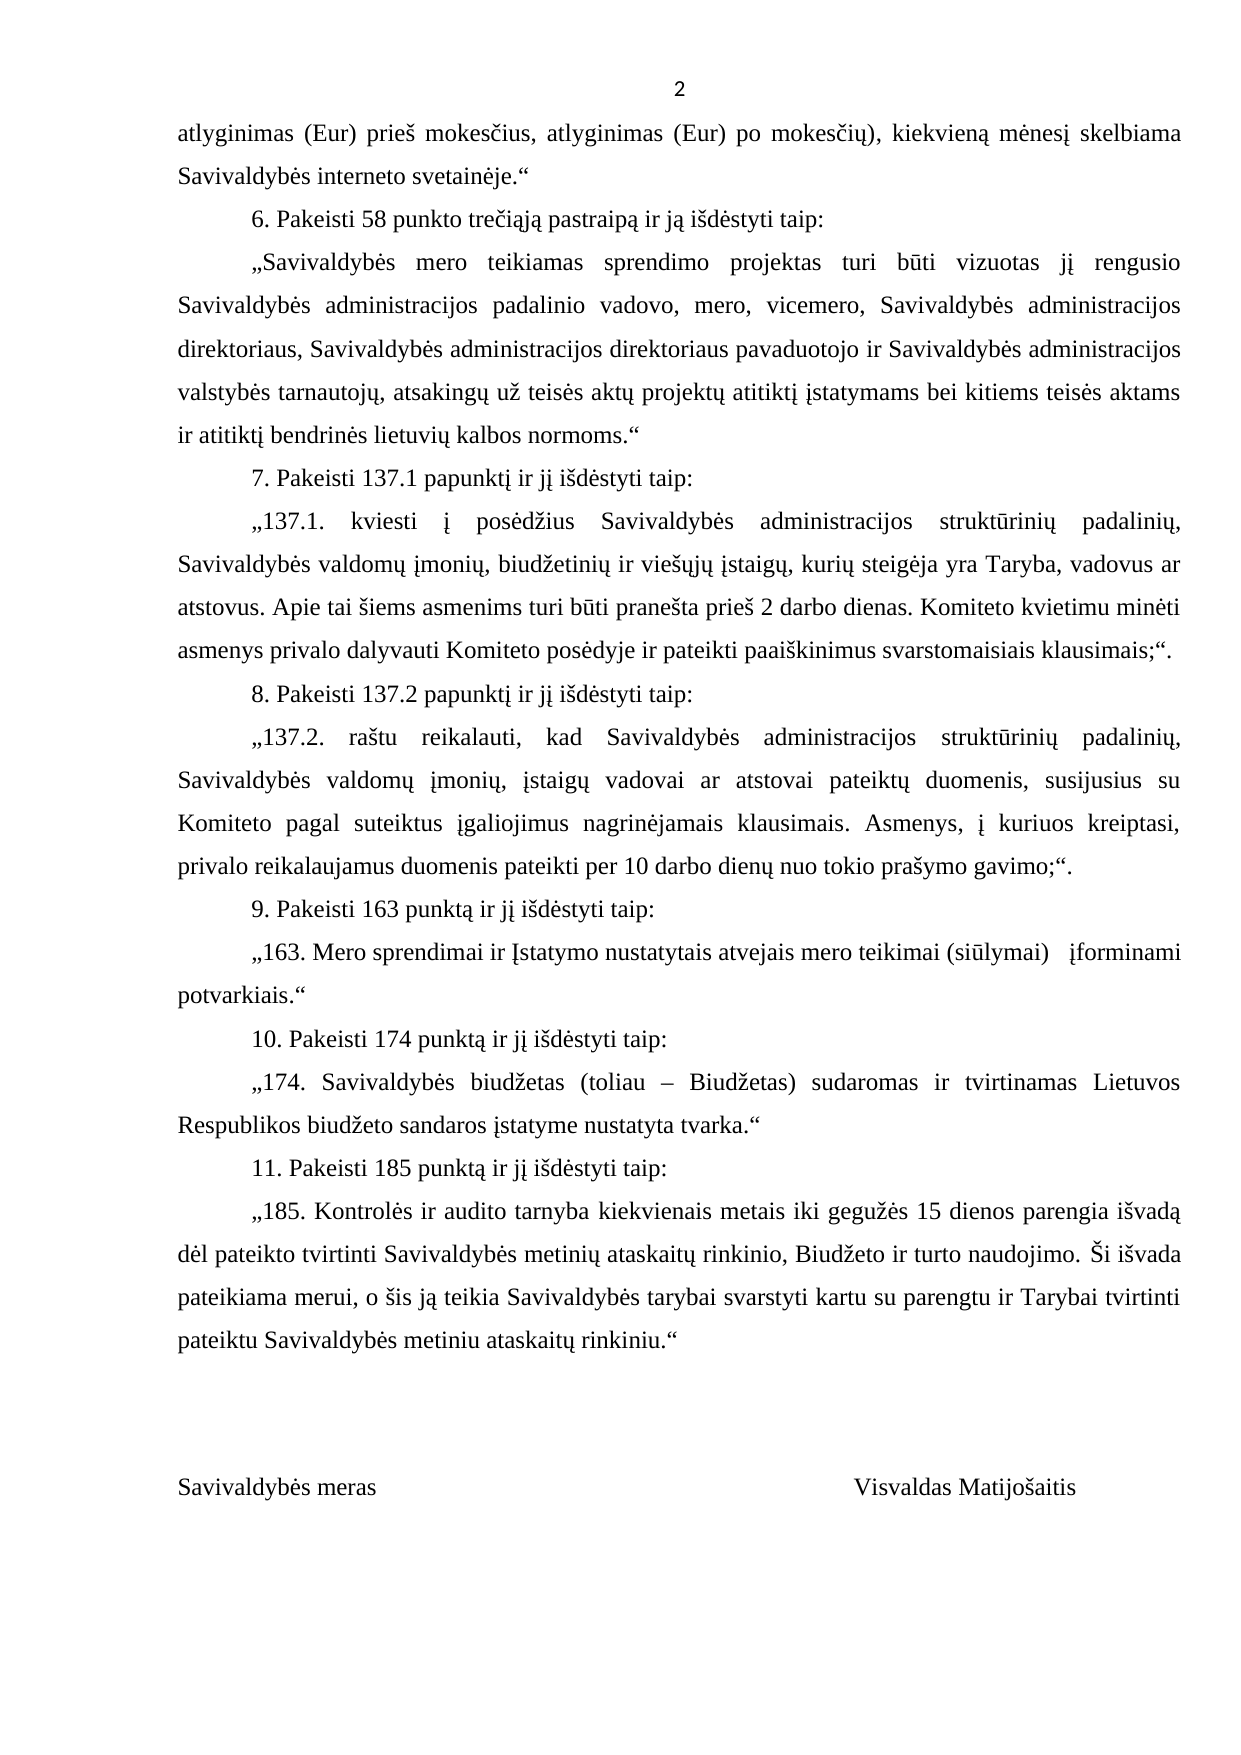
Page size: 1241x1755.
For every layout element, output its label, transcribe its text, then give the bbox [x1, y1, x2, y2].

text 6. Pakeisti 58 punkto trečiąją pastraipą ir ją išdėstyti taip: [177, 204, 1181, 233]
text 7. Pakeisti 137.1 papunktį ir jį išdėstyti taip: [177, 463, 1181, 492]
text „174. Savivaldybės biudžetas (toliau – Biudžetas) sudaromas ir tvirtinamas Lietuvos Respublikos biudžeto sandaros įstatyme nustatyta tvarka.“ [177, 1067, 1181, 1139]
text atlyginimas (Eur) prieš mokesčius, atlyginimas (Eur) po mokesčių), kiekvieną mėnesį skelbiama Savivaldybės interneto svetainėje.“ [177, 118, 1181, 190]
text 9. Pakeisti 163 punktą ir jį išdėstyti taip: [177, 894, 1181, 923]
text „185. Kontrolės ir audito tarnyba kiekvienais metais iki gegužės 15 dienos parengia išvadą dėl pateikto tvirtinti Savivaldybės metinių ataskaitų rinkinio, Biudžeto ir turto naudojimo. Ši išvada pateikiama merui, o šis ją teikia Savivaldybės tarybai svarstyti kartu su parengtu ir Tarybai tvirtinti pateiktu Savivaldybės metiniu ataskaitų rinkiniu.“ [177, 1196, 1181, 1354]
text 11. Pakeisti 185 punktą ir jį išdėstyti taip: [177, 1153, 1181, 1182]
text „137.1. kviesti į posėdžius Savivaldybės administracijos struktūrinių padalinių, Savivaldybės valdomų įmonių, biudžetinių ir viešųjų įstaigų, kurių steigėja yra Taryba, vadovus ar atstovus. Apie tai šiems asmenims turi būti pranešta prieš 2 darbo dienas. Komiteto kvietimu minėti asmenys privalo dalyvauti Komiteto posėdyje ir pateikti paaiškinimus svarstomaisiais klausimais;“. [177, 506, 1181, 664]
text 10. Pakeisti 174 punktą ir jį išdėstyti taip: [177, 1024, 1181, 1052]
text „137.2. raštu reikalauti, kad Savivaldybės administracijos struktūrinių padalinių, Savivaldybės valdomų įmonių, įstaigų vadovai ar atstovai pateiktų duomenis, susijusius su Komiteto pagal suteiktus įgaliojimus nagrinėjamais klausimais. Asmenys, į kuriuos kreiptasi, privalo reikalaujamus duomenis pateikti per 10 darbo dienų nuo tokio prašymo gavimo;“. [177, 722, 1181, 880]
text „163. Mero sprendimai ir Įstatymo nustatytais atvejais mero teikimai (siūlymai) įforminami potvarkiais.“ [177, 937, 1181, 1009]
text 8. Pakeisti 137.2 papunktį ir jį išdėstyti taip: [177, 679, 1181, 707]
text „Savivaldybės mero teikiamas sprendimo projektas turi būti vizuotas jį rengusio Savivaldybės administracijos padalinio vadovo, mero, vicemero, Savivaldybės administracijos direktoriaus, Savivaldybės administracijos direktoriaus pavaduotojo ir Savivaldybės administracijos valstybės tarnautojų, atsakingų už teisės aktų projektų atitiktį įstatymams bei kitiems teisės aktams ir atitiktį bendrinės lietuvių kalbos normoms.“ [177, 247, 1181, 449]
text Savivaldybės meras Visvaldas Matijošaitis [177, 1455, 1181, 1505]
